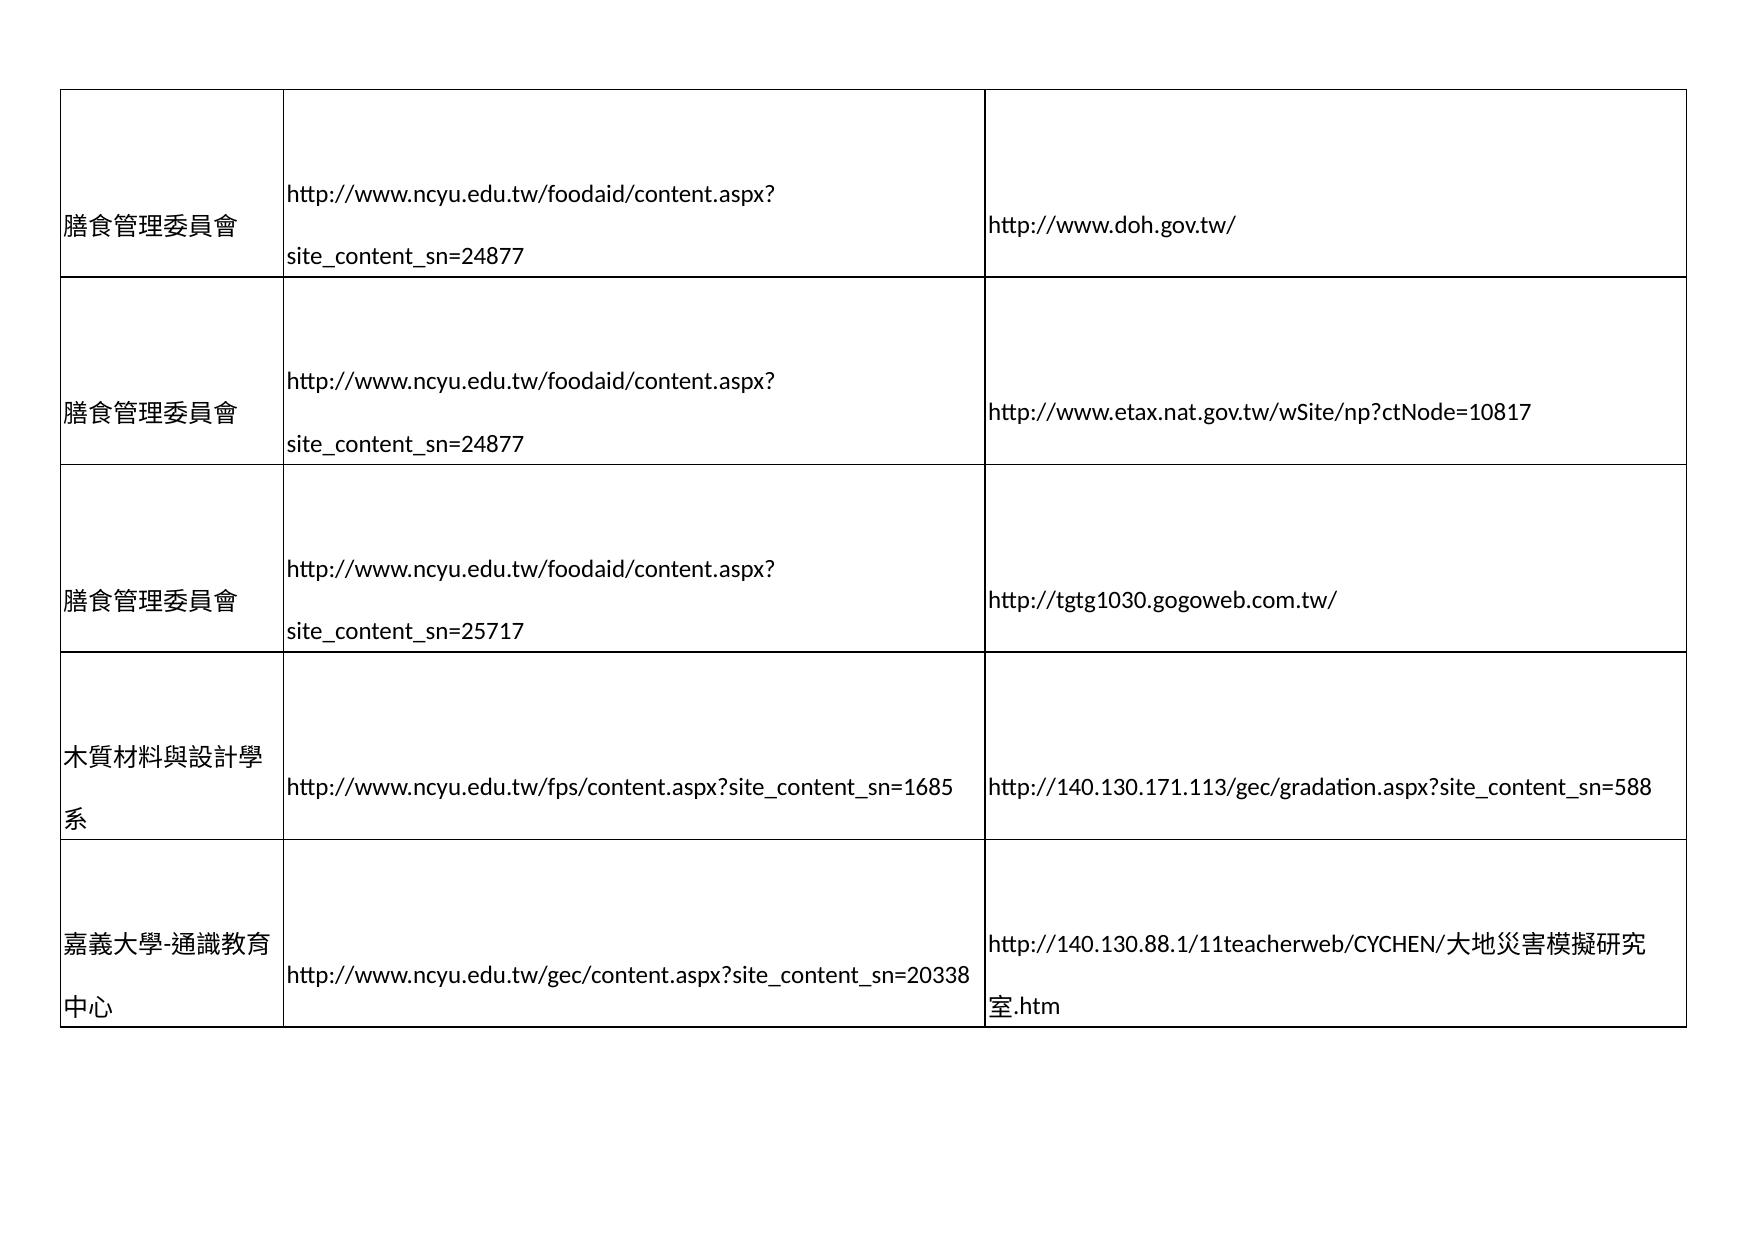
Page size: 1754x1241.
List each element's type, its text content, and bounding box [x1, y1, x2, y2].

table_cell 膳食管理委員會 [61, 278, 283, 464]
table_cell http://tgtg1030.gogoweb.com.tw/ [986, 465, 1686, 651]
table_cell http://140.130.88.1/11teacherweb/CYCHEN/大地災害模擬研究室.htm [986, 840, 1686, 1026]
table_cell http://140.130.171.113/gec/gradation.aspx?site_content_sn=588 [986, 653, 1686, 839]
table_cell 木質材料與設計學系 [61, 653, 283, 839]
table_cell 嘉義大學-通識教育中心 [61, 840, 283, 1026]
table_cell http://www.ncyu.edu.tw/gec/content.aspx?site_content_sn=20338 [284, 840, 984, 1026]
table_cell http://www.etax.nat.gov.tw/wSite/np?ctNode=10817 [986, 278, 1686, 464]
table_cell http://www.ncyu.edu.tw/fps/content.aspx?site_content_sn=1685 [284, 653, 984, 839]
table_cell http://www.ncyu.edu.tw/foodaid/content.aspx?site_content_sn=25717 [284, 465, 984, 651]
table_cell http://www.ncyu.edu.tw/foodaid/content.aspx?site_content_sn=24877 [284, 90, 984, 276]
table_cell 膳食管理委員會 [61, 90, 283, 276]
table_cell http://www.ncyu.edu.tw/foodaid/content.aspx?site_content_sn=24877 [284, 278, 984, 464]
table_cell 膳食管理委員會 [61, 465, 283, 651]
table_cell http://www.doh.gov.tw/ [986, 90, 1686, 276]
